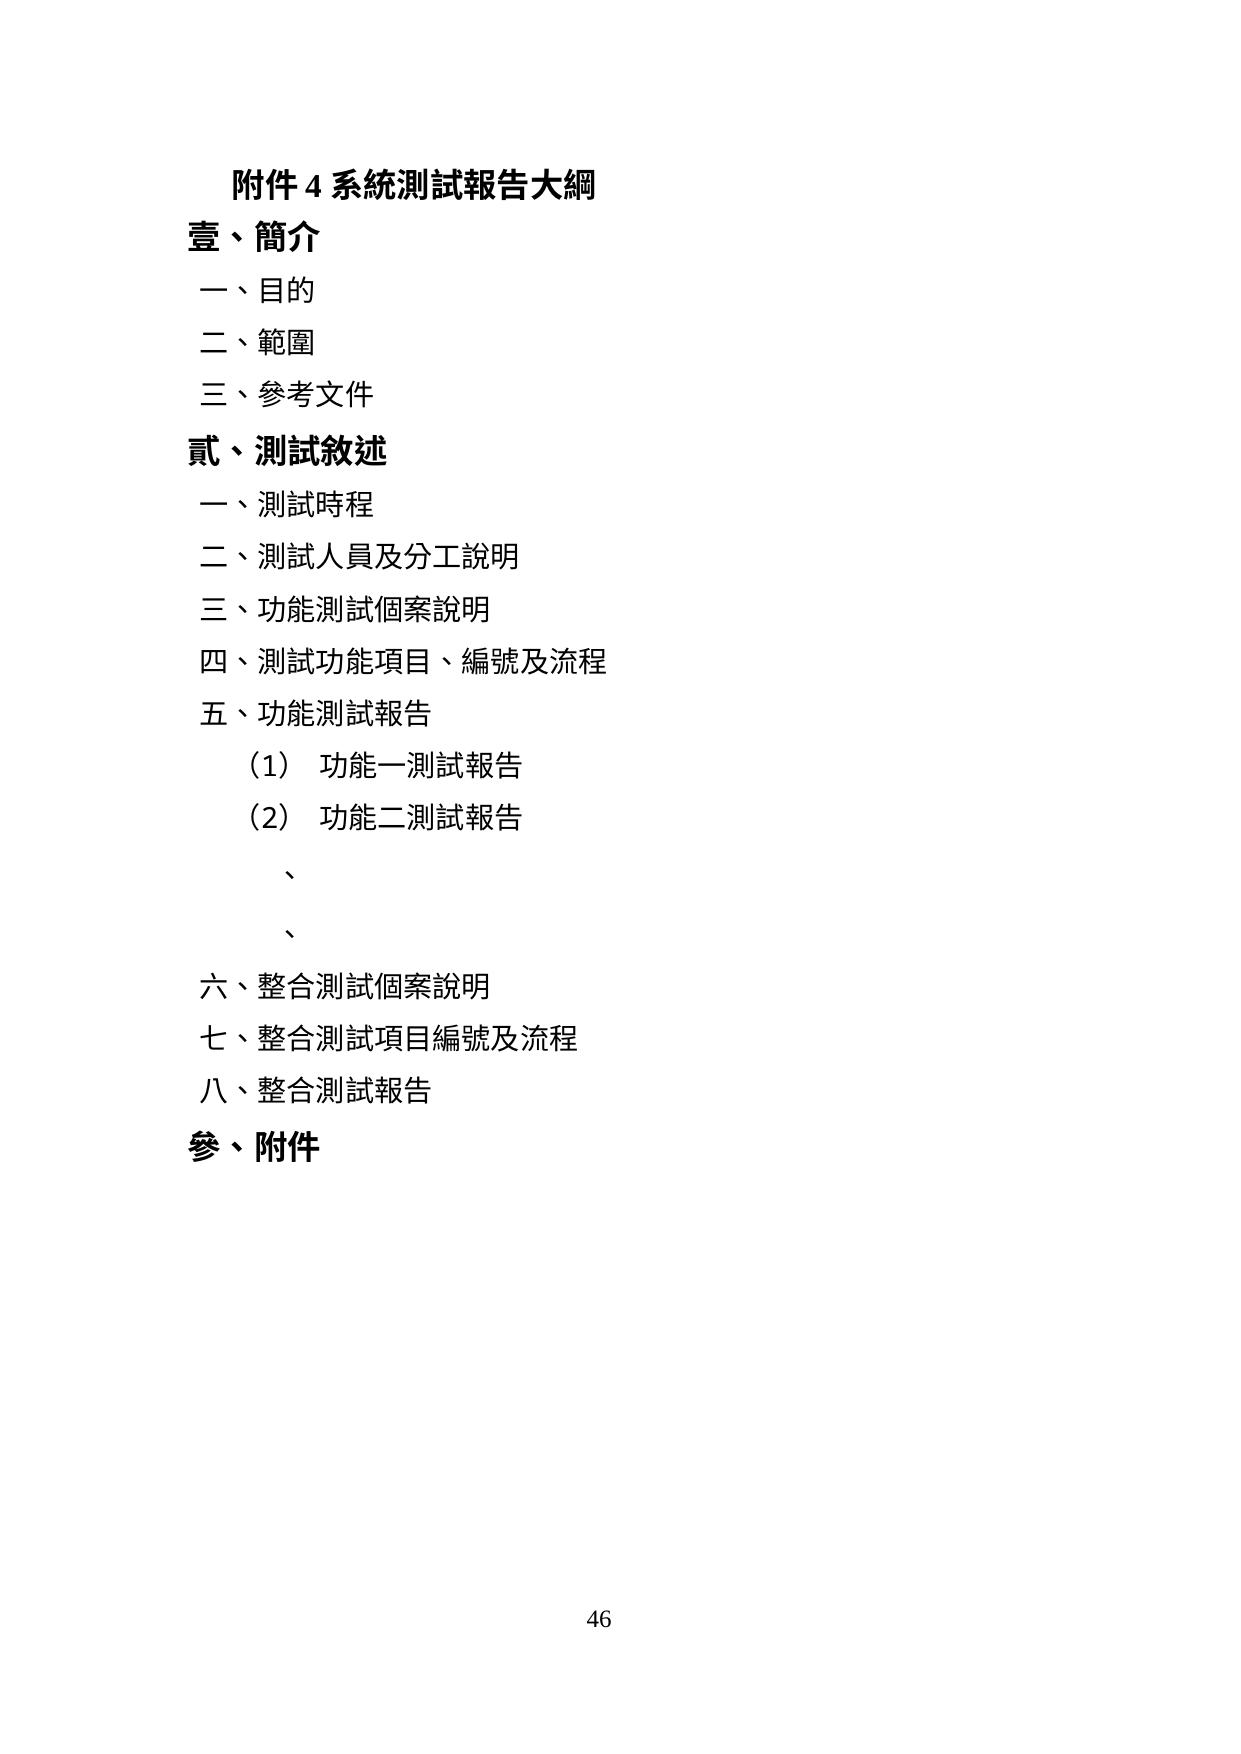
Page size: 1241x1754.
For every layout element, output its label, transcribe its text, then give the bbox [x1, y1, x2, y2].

text 一、目的 [199, 259, 1048, 312]
text 五、功能測試報告 [199, 682, 1048, 734]
text 二、範圍 [199, 312, 1048, 364]
list 功能一測試報告 [231, 734, 1048, 787]
text 八、整合測試報告 [199, 1059, 1048, 1112]
text 一、測試時程 [199, 474, 1048, 526]
text 四、測試功能項目、編號及流程 [199, 630, 1048, 682]
text 三、參考文件 [199, 364, 1048, 416]
text 、 [187, 903, 1048, 955]
list 功能二測試報告 [231, 787, 1048, 839]
text 壹、簡介 [187, 207, 1048, 259]
text 二、測試人員及分工說明 [199, 526, 1048, 578]
text 、 [187, 845, 1048, 897]
text 六、整合測試個案說明 [199, 955, 1048, 1007]
text 貳、測試敘述 [187, 422, 1048, 474]
text 參、附件 [187, 1118, 1048, 1170]
text 七、整合測試項目編號及流程 [199, 1007, 1048, 1059]
subtitle 附件4 系統測試報告大綱 [231, 132, 1048, 207]
text 三、功能測試個案說明 [199, 578, 1048, 630]
